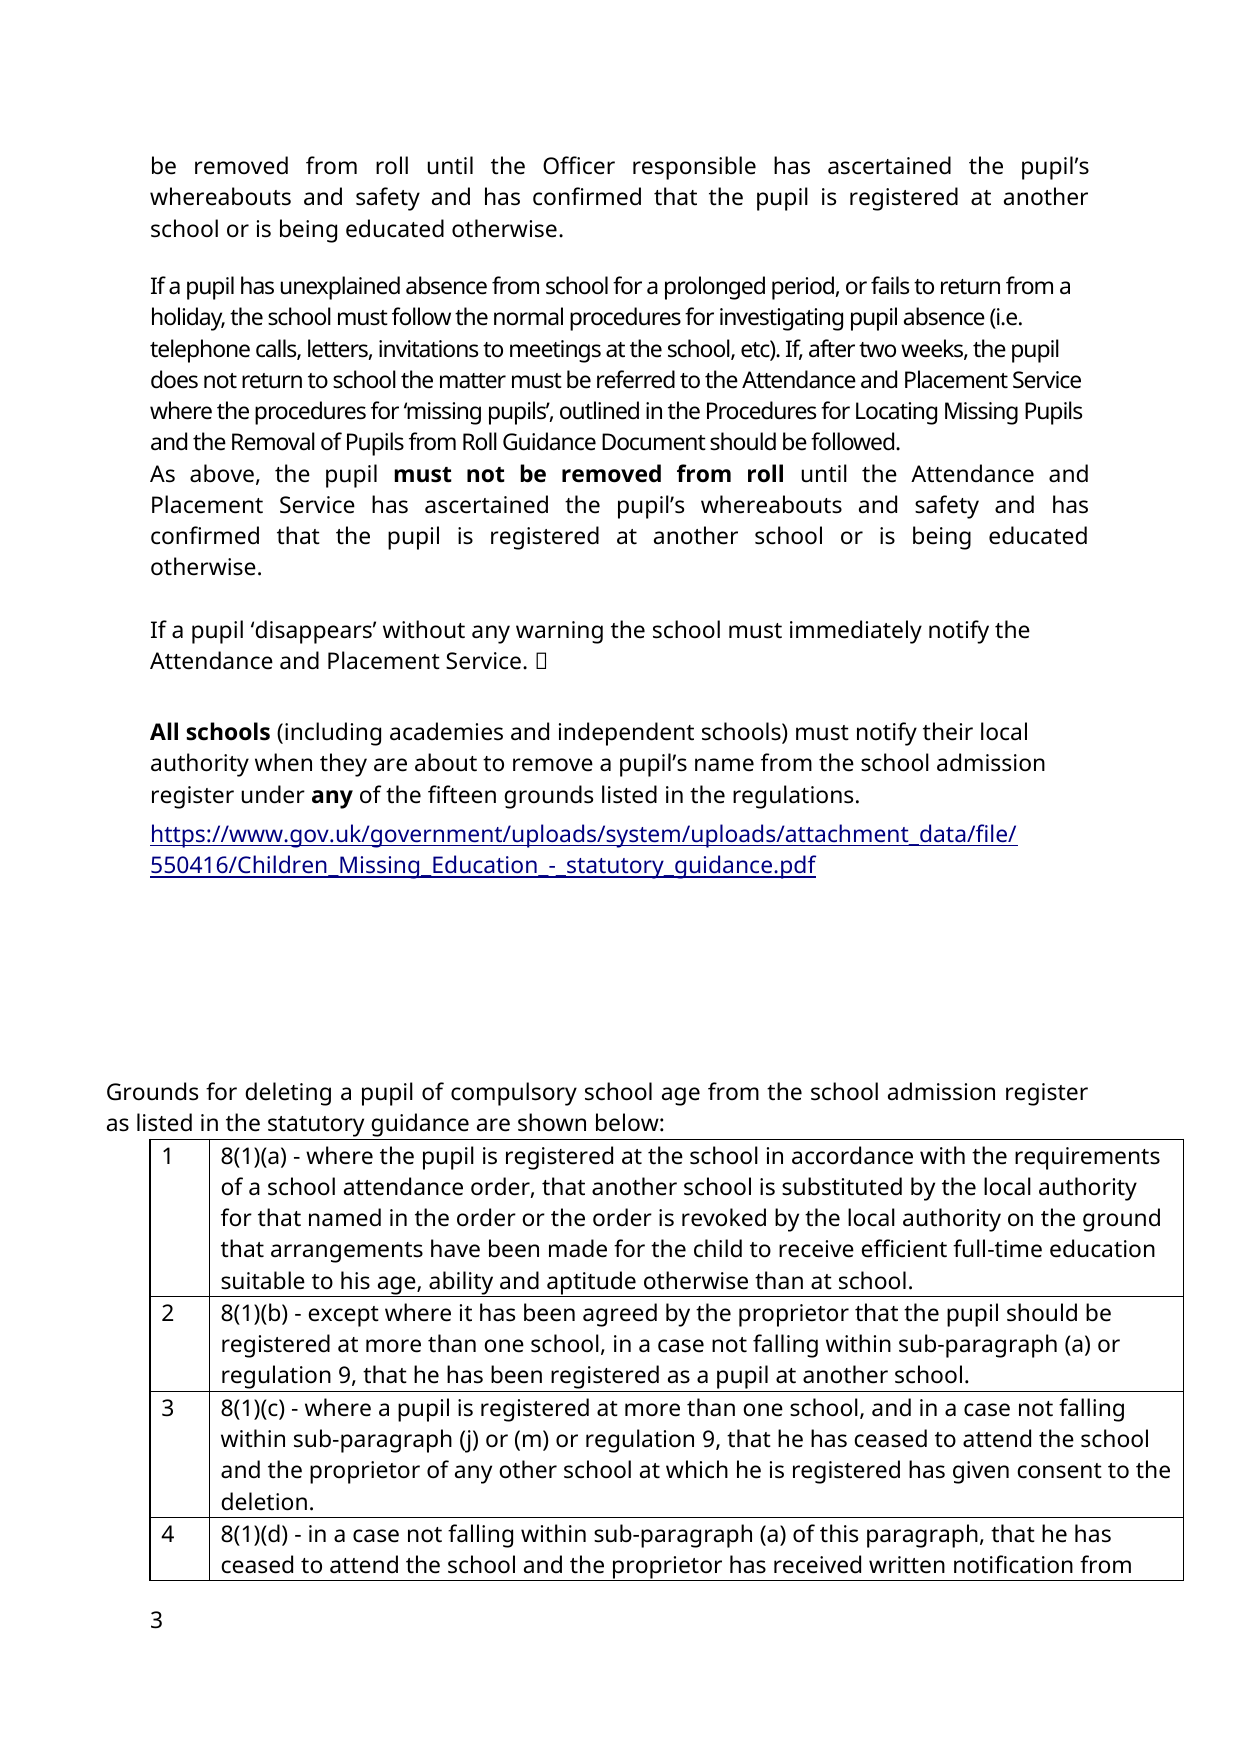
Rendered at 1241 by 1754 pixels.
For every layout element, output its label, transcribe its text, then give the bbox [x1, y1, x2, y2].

text If a pupil ‘disappears’ without any warning the school must immediately notify the Attendance and Placement Service.  [150, 614, 1090, 676]
text All schools (including academies and independent schools) must notify their local authority when they are about to remove a pupil’s name from the school admission register under any of the fifteen grounds listed in the regulations. [150, 716, 1090, 810]
table_cell 3 [151, 1392, 209, 1517]
table_cell 8(1)(c) - where a pupil is registered at more than one school, and in a case not falling within sub-paragraph (j) or (m) or regulation 9, that he has ceased to attend the school and the proprietor of any other school at which he is registered has given consent to the deletion. [210, 1392, 1183, 1517]
table_cell 8(1)(b) - except where it has been agreed by the proprietor that the pupil should be registered at more than one school, in a case not falling within sub-paragraph (a) or regulation 9, that he has been registered as a pupil at another school. [210, 1297, 1183, 1391]
table_header 8(1)(a) - where the pupil is registered at the school in accordance with the requirements of a school attendance order, that another school is substituted by the local authority for that named in the order or the order is revoked by the local authority on the ground that arrangements have been made for the child to receive efficient full-time education suitable to his age, ability and aptitude otherwise than at school. [210, 1140, 1183, 1296]
table_cell 2 [151, 1297, 209, 1391]
table_header 1 [151, 1140, 209, 1296]
text https://www.gov.uk/government/uploads/system/uploads/attachment_data/file/550416/Children_Missing_Education_-_statutory_guidance.pdf [150, 818, 1090, 881]
text As above, the pupil must not be removed from roll until the Attendance and Placement Service has ascertained the pupil’s whereabouts and safety and has confirmed that the pupil is registered at another school or is being educated otherwise. [150, 458, 1090, 583]
text be removed from roll until the Officer responsible has ascertained the pupil’s whereabouts and safety and has confirmed that the pupil is registered at another school or is being educated otherwise. [150, 150, 1090, 244]
text Grounds for deleting a pupil of compulsory school age from the school admission register as listed in the statutory guidance are shown below: [106, 1076, 1090, 1138]
subtitle If a pupil has unexplained absence from school for a prolonged period, or fails to return from a holiday, the school must follow the normal procedures for investigating pupil absence (i.e. telephone calls, letters, invitations to meetings at the school, etc). If, after two weeks, the pupil does not return to school the matter must be referred to the Attendance and Placement Service where the procedures for ‘missing pupils’, outlined in the Procedures for Locating Missing Pupils and the Removal of Pupils from Roll Guidance Document should be followed. [150, 270, 1090, 458]
table_cell 4 [151, 1518, 209, 1580]
table_cell 8(1)(d) - in a case not falling within sub-paragraph (a) of this paragraph, that he has ceased to attend the school and the proprietor has received written notification from [210, 1518, 1183, 1580]
